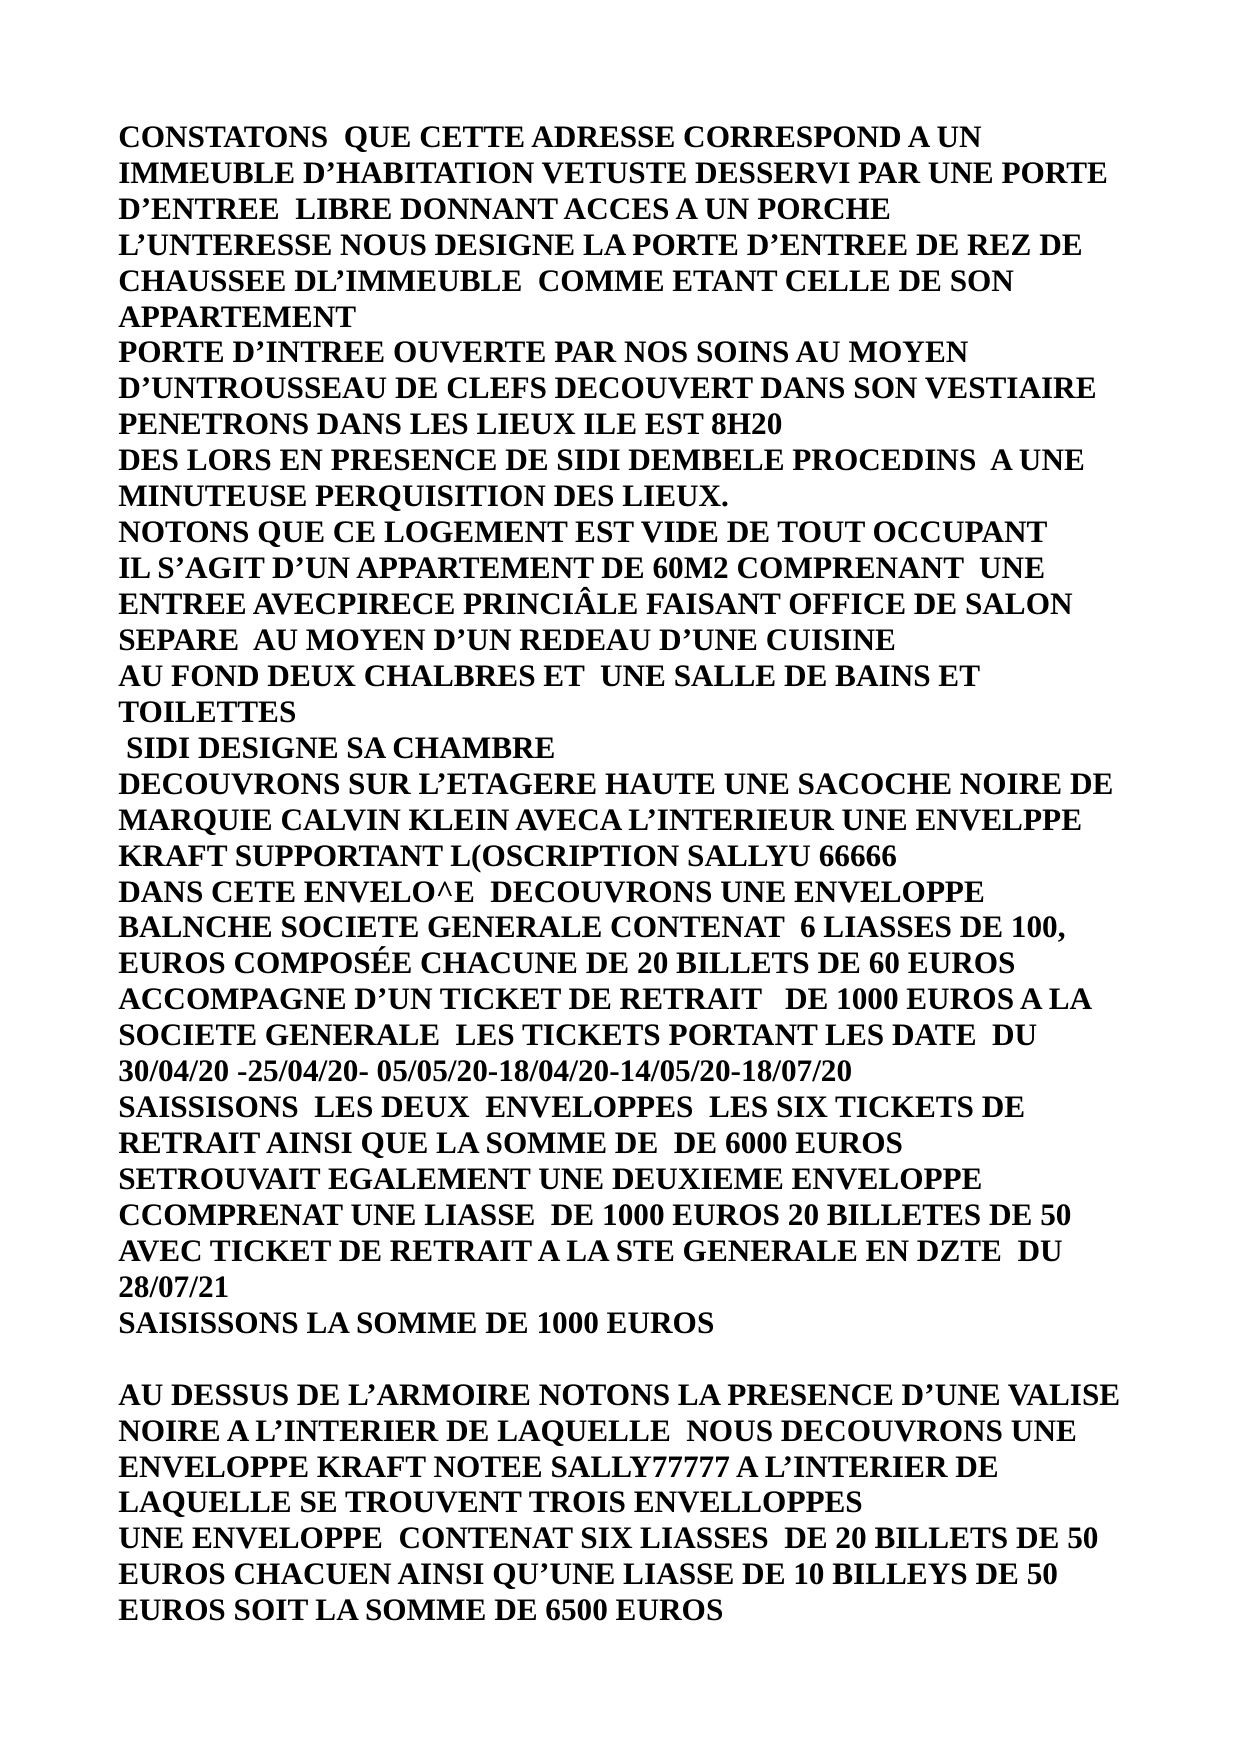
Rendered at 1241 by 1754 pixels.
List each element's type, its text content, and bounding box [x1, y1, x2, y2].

text CONSTATONS QUE CETTE ADRESSE CORRESPOND A UN IMMEUBLE D’HABITATION VETUSTE DESSERVI PAR UNE PORTE D’ENTREE LIBRE DONNANT ACCES A UN PORCHE [118, 118, 1122, 226]
text DANS CETE ENVELO^E DECOUVRONS UNE ENVELOPPE BALNCHE SOCIETE GENERALE CONTENAT 6 LIASSES DE 100, EUROS COMPOSÉE CHACUNE DE 20 BILLETS DE 60 EUROS ACCOMPAGNE D’UN TICKET DE RETRAIT DE 1000 EUROS A LA SOCIETE GENERALE LES TICKETS PORTANT LES DATE DU [118, 873, 1122, 1052]
text AU DESSUS DE L’ARMOIRE NOTONS LA PRESENCE D’UNE VALISE NOIRE A L’INTERIER DE LAQUELLE NOUS DECOUVRONS UNE ENVELOPPE KRAFT NOTEE SALLY77777 A L’INTERIER DE LAQUELLE SE TROUVENT TROIS ENVELLOPPES [118, 1376, 1122, 1520]
text 30/04/20 -25/04/20- 05/05/20-18/04/20-14/05/20-18/07/20 [118, 1052, 1122, 1088]
text SIDI DESIGNE SA CHAMBRE [118, 729, 1122, 765]
text DES LORS EN PRESENCE DE SIDI DEMBELE PROCEDINS A UNE MINUTEUSE PERQUISITION DES LIEUX. [118, 442, 1122, 513]
text SAISISSONS LA SOMME DE 1000 EUROS [118, 1304, 1122, 1340]
text PORTE D’INTREE OUVERTE PAR NOS SOINS AU MOYEN D’UNTROUSSEAU DE CLEFS DECOUVERT DANS SON VESTIAIRE [118, 334, 1122, 406]
text NOTONS QUE CE LOGEMENT EST VIDE DE TOUT OCCUPANT [118, 513, 1122, 549]
text UNE ENVELOPPE CONTENAT SIX LIASSES DE 20 BILLETS DE 50 EUROS CHACUEN AINSI QU’UNE LIASSE DE 10 BILLEYS DE 50 EUROS SOIT LA SOMME DE 6500 EUROS [118, 1520, 1122, 1627]
text DECOUVRONS SUR L’ETAGERE HAUTE UNE SACOCHE NOIRE DE MARQUIE CALVIN KLEIN AVECA L’INTERIEUR UNE ENVELPPE KRAFT SUPPORTANT L(OSCRIPTION SALLYU 66666 [118, 765, 1122, 873]
text L’UNTERESSE NOUS DESIGNE LA PORTE D’ENTREE DE REZ DE CHAUSSEE DL’IMMEUBLE COMME ETANT CELLE DE SON APPARTEMENT [118, 226, 1122, 334]
text IL S’AGIT D’UN APPARTEMENT DE 60M2 COMPRENANT UNE ENTREE AVECPIRECE PRINCIÂLE FAISANT OFFICE DE SALON SEPARE AU MOYEN D’UN REDEAU D’UNE CUISINE [118, 549, 1122, 657]
text AU FOND DEUX CHALBRES ET UNE SALLE DE BAINS ET TOILETTES [118, 657, 1122, 729]
text SAISSISONS LES DEUX ENVELOPPES LES SIX TICKETS DE RETRAIT AINSI QUE LA SOMME DE DE 6000 EUROS [118, 1088, 1122, 1160]
text PENETRONS DANS LES LIEUX ILE EST 8H20 [118, 406, 1122, 442]
text SETROUVAIT EGALEMENT UNE DEUXIEME ENVELOPPE CCOMPRENAT UNE LIASSE DE 1000 EUROS 20 BILLETES DE 50 AVEC TICKET DE RETRAIT A LA STE GENERALE EN DZTE DU 28/07/21 [118, 1160, 1122, 1304]
